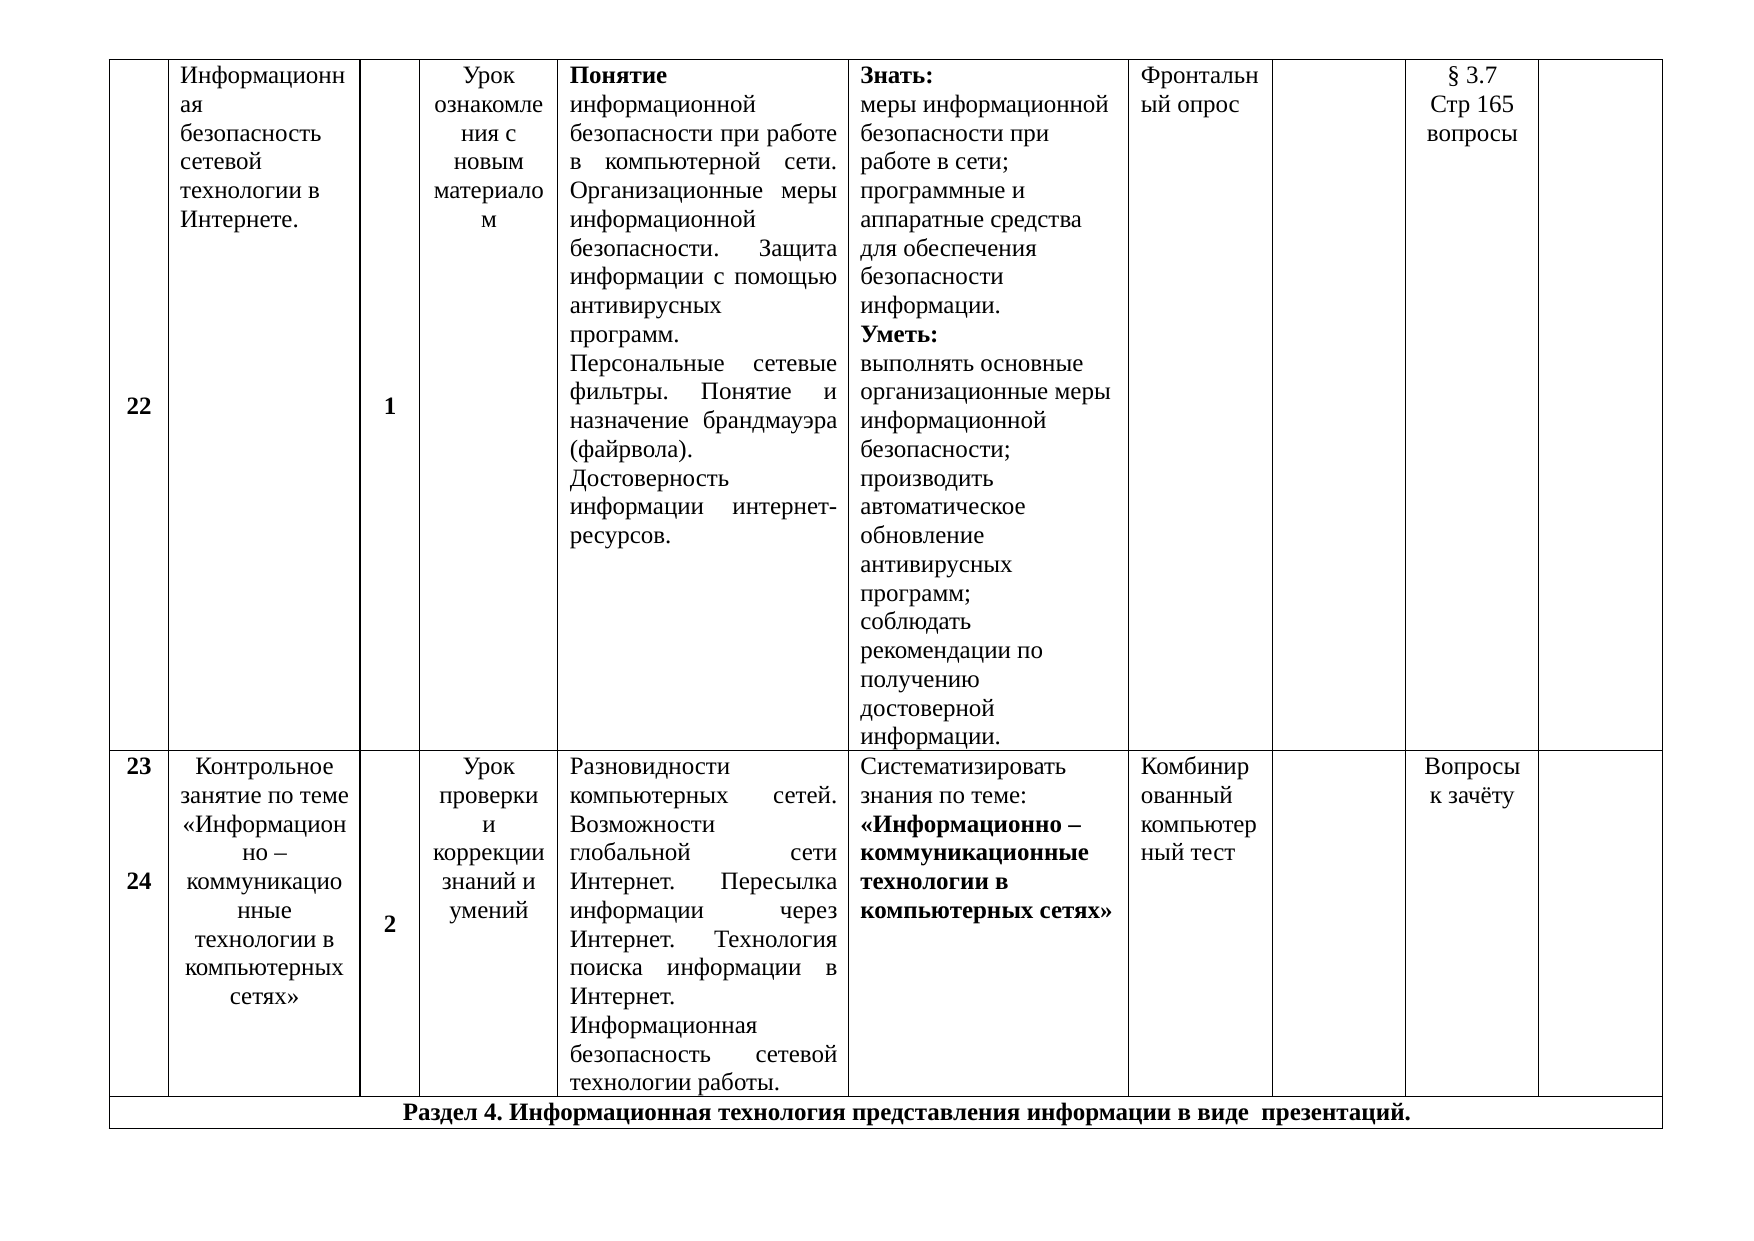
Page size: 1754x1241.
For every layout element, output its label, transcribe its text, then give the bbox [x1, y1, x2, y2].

table_cell Контрольное занятие по теме «Информационно – коммуникационные технологии в компьютерных сетях» [169, 751, 359, 1096]
table_cell Разновидности компьютерных сетей. Возможности глобальной сети Интернет. Пересылка информации через Интернет. Технология поиска информации в Интернет. Информационная безопасность сетевой технологии работы. [558, 751, 848, 1096]
table_cell § 3.7 Стр 165 вопросы [1406, 60, 1538, 750]
table_cell 23 24 [110, 751, 168, 1096]
table_cell [1273, 751, 1405, 1096]
table_cell Комбинированный компьютерный тест [1129, 751, 1272, 1096]
table_cell Систематизировать знания по теме: «Информационно – коммуникационные технологии в компьютерных сетях» [849, 751, 1128, 1096]
table_cell Урок ознакомления с новым материалом [420, 60, 557, 750]
table_cell 2 [361, 751, 419, 1096]
table_cell Урок проверки и коррекции знаний и умений [420, 751, 557, 1096]
table_cell [1273, 60, 1405, 750]
table_cell Информационная безопасность сетевой технологии в Интернете. [169, 60, 359, 750]
table_cell 22 [110, 60, 168, 750]
table_cell Вопросы к зачёту [1406, 751, 1538, 1096]
table_cell Знать: меры информационной безопасности при работе в сети; программные и аппаратные средства для обеспечения безопасности информации. Уметь: выполнять основные организационные меры информационной безопасности; производить автоматическое обновление антивирусных программ; соблюдать рекомендации по получению достоверной информации. [849, 60, 1128, 750]
table_cell Фронтальный опрос [1129, 60, 1272, 750]
table_cell 1 [361, 60, 419, 750]
table_cell [1539, 751, 1662, 1096]
table_cell [1539, 60, 1662, 750]
table_cell Раздел 4. Информационная технология представления информации в виде презентаций. [110, 1097, 1662, 1127]
table_cell Понятие информационной безопасности при работе в компьютерной сети. Организационные меры информационной безопасности. Защита информации с помощью антивирусных программ. Персональные сетевые фильтры. Понятие и назначение брандмауэра (файрвола). Достоверность информации интернет-ресурсов. [558, 60, 848, 750]
